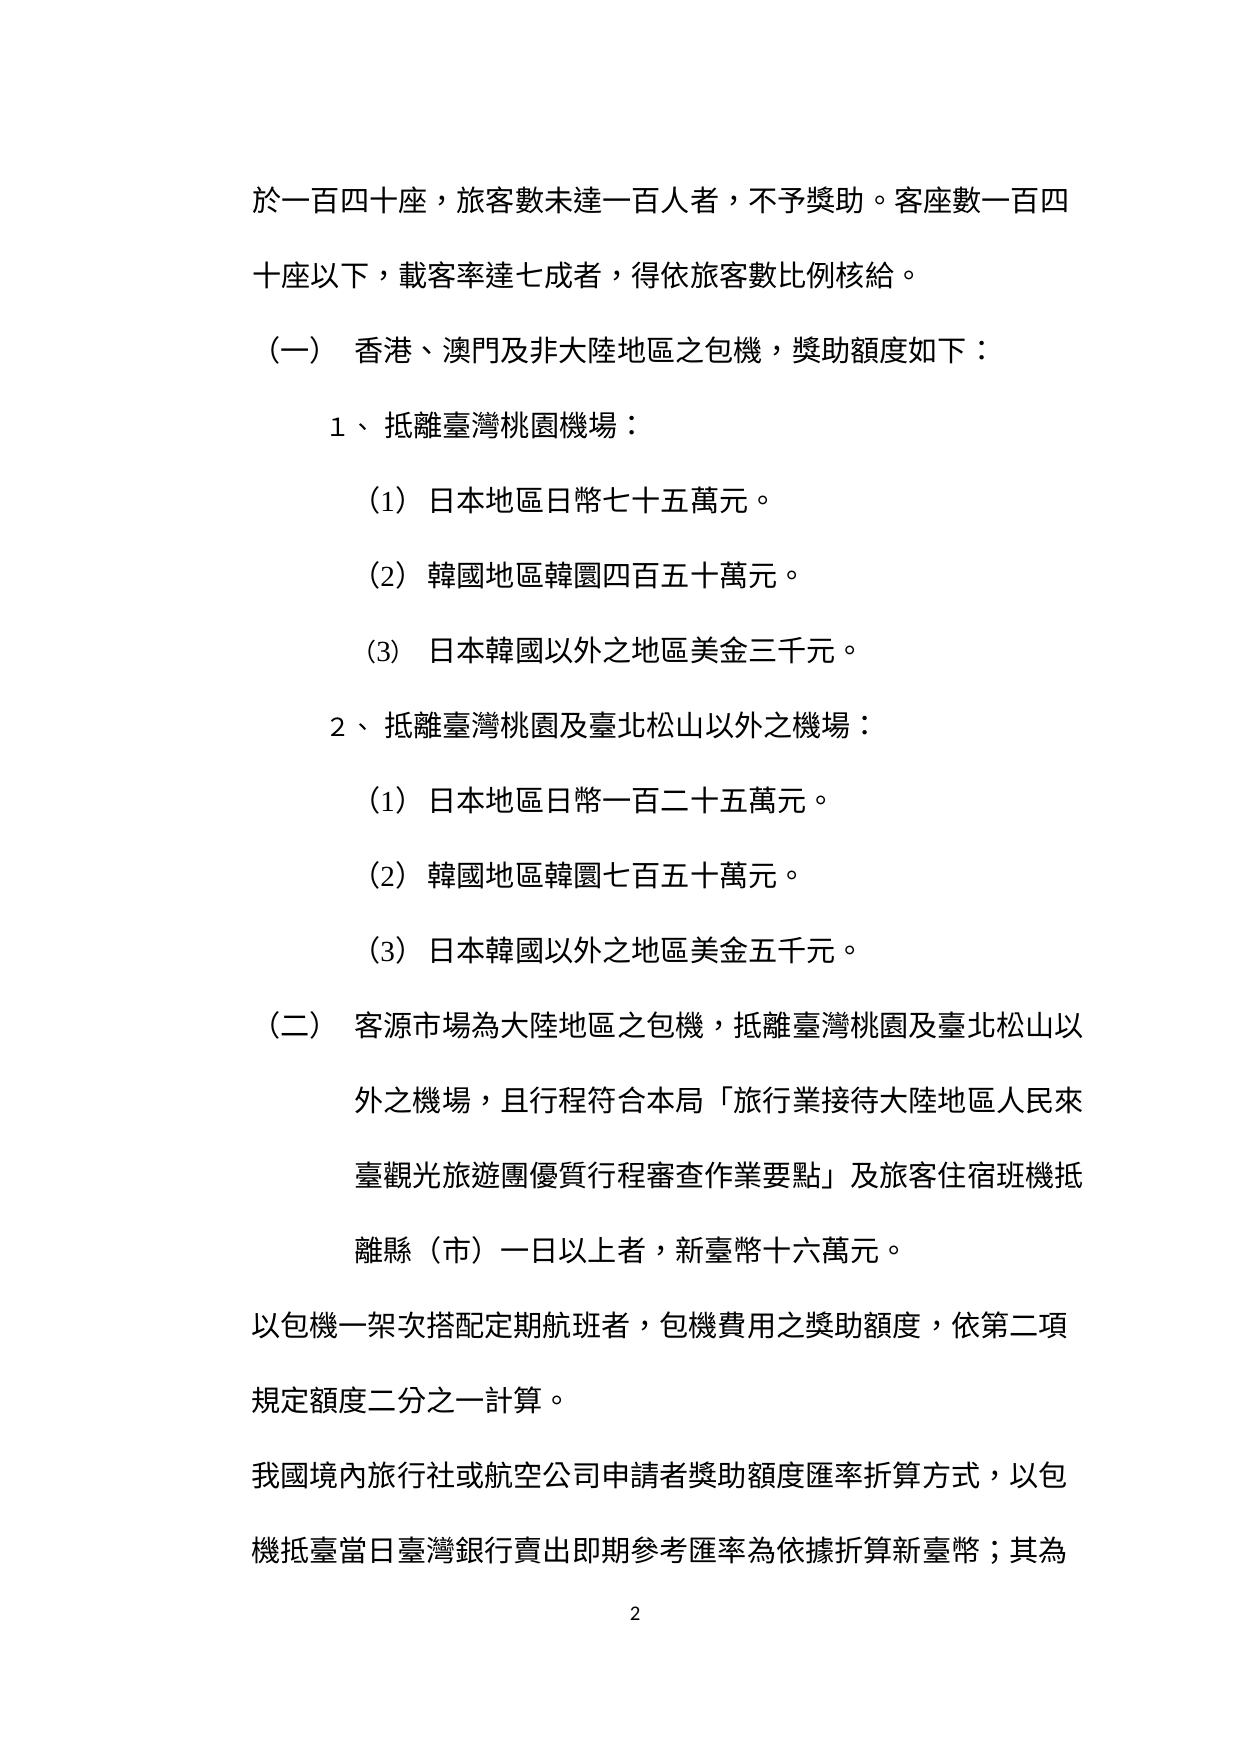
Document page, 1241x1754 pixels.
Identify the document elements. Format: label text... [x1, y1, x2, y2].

list 日本韓國以外之地區美金五千元。 [351, 911, 1092, 986]
list 抵離臺灣桃園及臺北松山以外之機場： [325, 686, 1092, 761]
text 我國境內旅行社或航空公司申請者獎助額度匯率折算方式，以包機抵臺當日臺灣銀行賣出即期參考匯率為依據折算新臺幣；其為 [251, 1436, 1092, 1586]
list 日本韓國以外之地區美金三千元。 [351, 611, 1092, 686]
list 韓國地區韓圜四百五十萬元。 [351, 536, 1092, 611]
list 日本地區日幣一百二十五萬元。 [351, 761, 1092, 836]
list 日本地區日幣七十五萬元。 [351, 461, 1092, 536]
list 於一百四十座，旅客數未達一百人者，不予獎助。客座數一百四十座以下，載客率達七成者，得依旅客數比例核給。 [252, 161, 1092, 311]
list 客源市場為大陸地區之包機，抵離臺灣桃園及臺北松山以外之機場，且行程符合本局「旅行業接待大陸地區人民來臺觀光旅遊團優質行程審查作業要點」及旅客住宿班機抵離縣（市）一日以上者，新臺幣十六萬元。 [251, 986, 1092, 1286]
list 韓國地區韓圜七百五十萬元。 [351, 836, 1092, 911]
text 以包機一架次搭配定期航班者，包機費用之獎助額度，依第二項規定額度二分之一計算。 [251, 1286, 1092, 1436]
list 抵離臺灣桃園機場： [325, 386, 1092, 461]
list 香港、澳門及非大陸地區之包機，獎助額度如下： [251, 311, 1092, 386]
